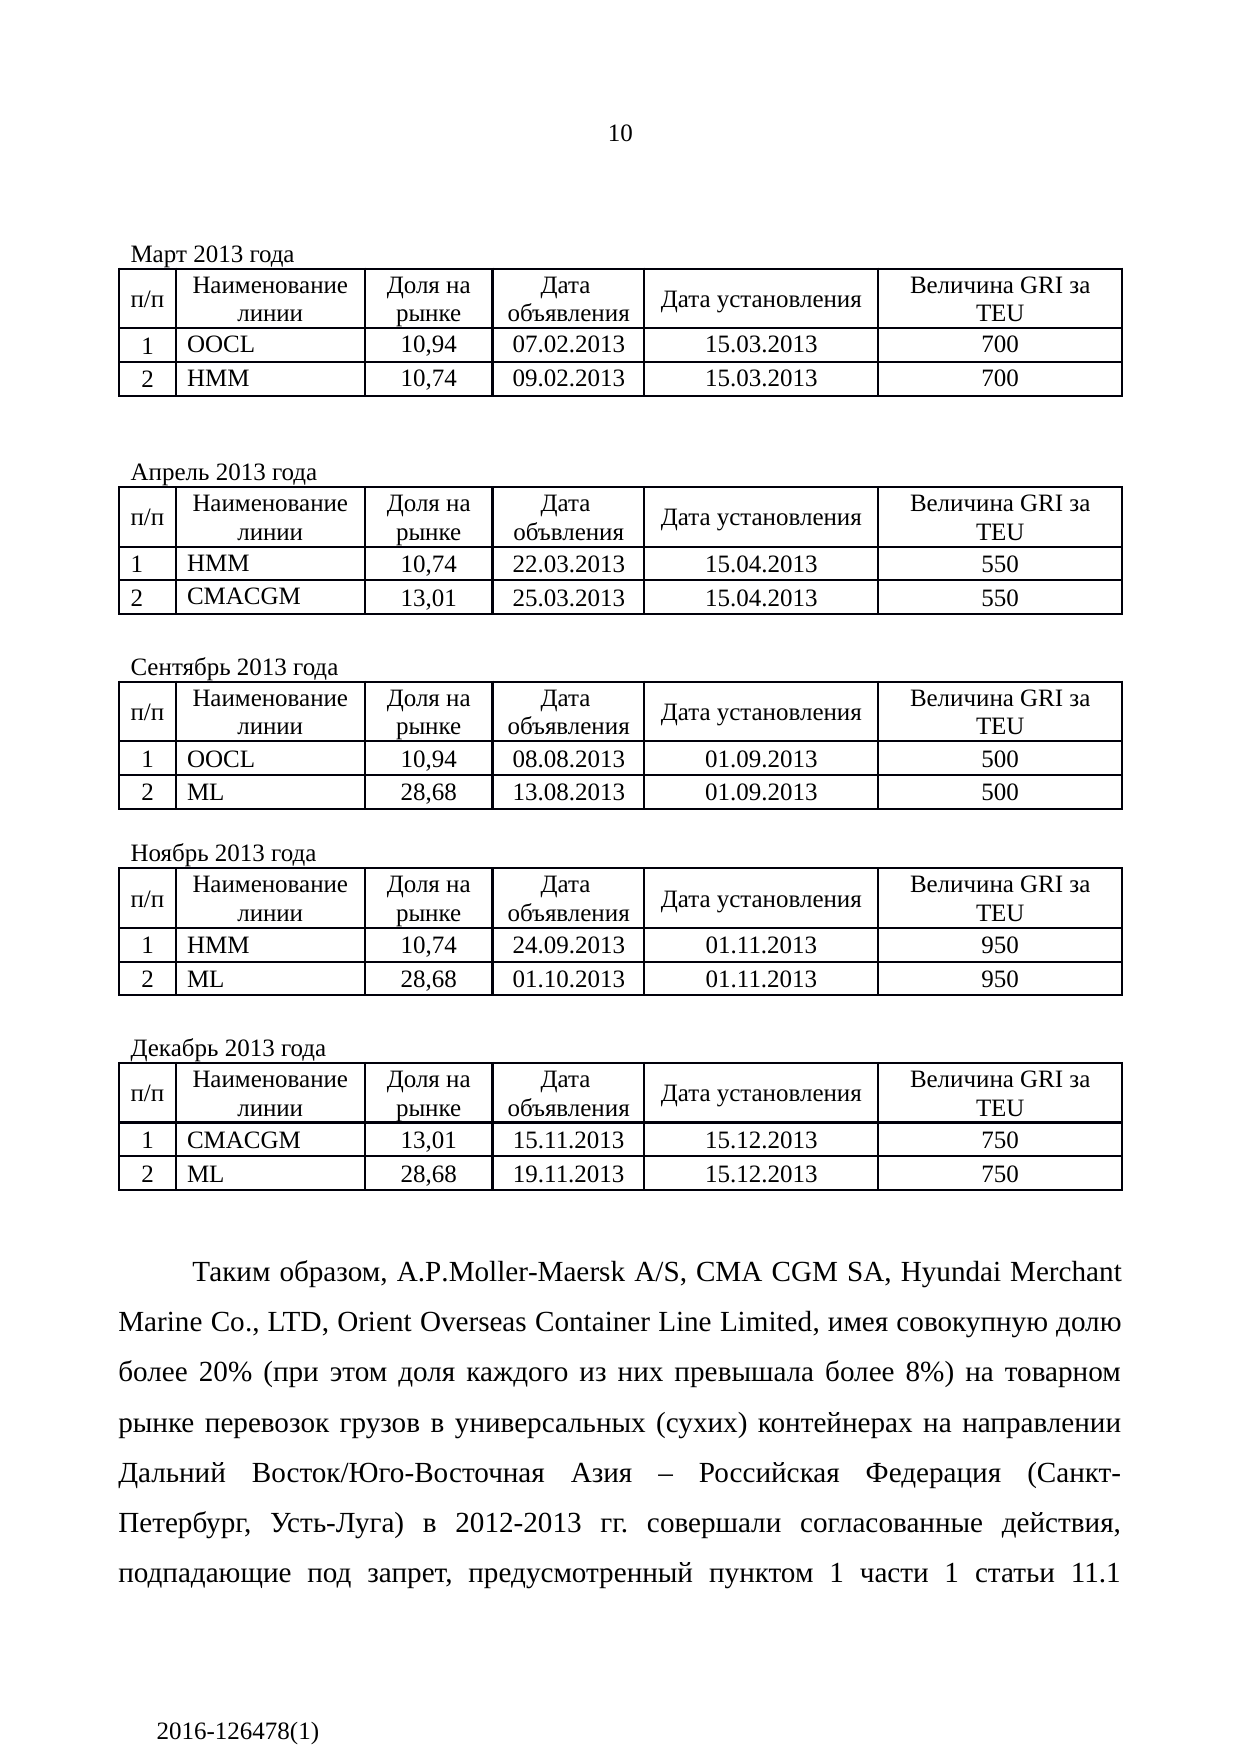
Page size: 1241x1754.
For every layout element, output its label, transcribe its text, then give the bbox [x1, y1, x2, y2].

table_cell 1 [120, 548, 175, 579]
table_cell 15.11.2013 [494, 1124, 643, 1155]
table_cell [119, 397, 176, 428]
table_cell 550 [879, 548, 1121, 579]
table_cell 13,01 [366, 581, 491, 613]
table_cell OOCL [177, 742, 364, 774]
table_cell 950 [879, 963, 1121, 994]
table_cell [119, 176, 176, 210]
table_cell 750 [879, 1157, 1121, 1189]
table_cell 19.11.2013 [494, 1157, 643, 1189]
table_cell [119, 615, 176, 647]
table_cell [878, 176, 1122, 210]
table_cell Величина GRI за TEU [879, 1064, 1121, 1121]
table_cell [365, 615, 492, 647]
table_cell 700 [879, 329, 1121, 361]
table_cell Сентябрь 2013 года [119, 647, 1122, 681]
table_cell CMACGM [177, 1124, 364, 1155]
table_cell 10,74 [366, 929, 491, 961]
table_cell Наименование линии [177, 683, 364, 740]
table_cell 15.04.2013 [645, 581, 877, 613]
table_cell 09.02.2013 [494, 363, 643, 395]
table_cell Дата объявления [494, 270, 643, 327]
table_cell [878, 397, 1122, 428]
table_cell Величина GRI за TEU [879, 683, 1121, 740]
table_cell Величина GRI за TEU [879, 869, 1121, 927]
table_cell 10,74 [366, 363, 491, 395]
table_cell [493, 615, 644, 647]
table_cell Дата установления [645, 270, 877, 327]
table_cell 01.11.2013 [645, 963, 877, 994]
table_cell 25.03.2013 [494, 581, 643, 613]
table_cell 10,94 [366, 742, 491, 774]
table_cell 2 [120, 363, 175, 395]
table_cell п/п [120, 683, 175, 740]
text Таким образом, A.P.Moller-Maersk A/S, CMA CGM SA, Hyundai Merchant Marine Co., LTD, Orient Overseas Container Line Limited, имея совокупную долю более 20% (при этом доля каждого из них превышала более 8%) на товарном рынке перевозок грузов в универсальных (сухих) контейнерах на направлении Дальний Восток/Юго-Восточная Азия – Российская Федерация (Санкт-Петербург, Усть-Луга) в 2012-2013 гг. совершали согласованные действия, подпадающие под запрет, предусмотренный пунктом 1 части 1 статьи 11.1 [118, 1254, 1122, 1589]
table_cell HMM [177, 929, 364, 961]
table_cell 2 [120, 581, 175, 613]
table_cell 01.10.2013 [494, 963, 643, 994]
table_cell Дата объявления [494, 1064, 643, 1121]
table_cell Дата объявления [494, 869, 643, 927]
table_cell Доля на рынке [366, 270, 491, 327]
table_cell 15.03.2013 [645, 363, 877, 395]
table_cell Доля на рынке [366, 683, 491, 740]
table_cell 2 [120, 776, 175, 808]
table_cell [493, 176, 644, 210]
table_cell 24.09.2013 [494, 929, 643, 961]
table_cell 2 [120, 1157, 175, 1189]
table_cell Ноябрь 2013 года [119, 810, 1122, 867]
table_cell 10,94 [366, 329, 491, 361]
table_cell п/п [120, 270, 175, 327]
table_cell Март 2013 года [119, 210, 1122, 268]
table_cell 550 [879, 581, 1121, 613]
table_cell Величина GRI за TEU [879, 488, 1121, 546]
table_cell [644, 176, 878, 210]
table_cell 950 [879, 929, 1121, 961]
table_cell OOCL [177, 329, 364, 361]
table_cell Дата объявления [494, 683, 643, 740]
table_cell 500 [879, 742, 1121, 774]
table_cell ML [177, 1157, 364, 1189]
table_cell HMM [177, 363, 364, 395]
table_cell ML [177, 776, 364, 808]
table_cell Наименование линии [177, 270, 364, 327]
table_cell Доля на рынке [366, 488, 491, 546]
table_cell [644, 615, 878, 647]
table_cell 500 [879, 776, 1121, 808]
table_cell [365, 176, 492, 210]
table_cell п/п [120, 1064, 175, 1121]
table_cell 01.11.2013 [645, 929, 877, 961]
table_cell 01.09.2013 [645, 742, 877, 774]
table_cell 1 [120, 329, 175, 361]
table_cell 1 [120, 742, 175, 774]
table_cell Доля на рынке [366, 1064, 491, 1121]
table_cell 07.02.2013 [494, 329, 643, 361]
table_cell п/п [120, 488, 175, 546]
table_cell [493, 996, 644, 1028]
table_cell Дата установления [645, 869, 877, 927]
table_cell Дата установления [645, 683, 877, 740]
table_cell 28,68 [366, 776, 491, 808]
table_cell [176, 397, 364, 428]
table_cell [119, 996, 176, 1028]
table_cell 15.12.2013 [645, 1124, 877, 1155]
table_cell 28,68 [366, 1157, 491, 1189]
table_cell [365, 397, 492, 428]
table_cell [644, 996, 878, 1028]
table_cell [493, 397, 644, 428]
table_cell [176, 996, 364, 1028]
table_cell 01.09.2013 [645, 776, 877, 808]
table_cell Декабрь 2013 года [119, 1028, 1122, 1062]
table_cell 1 [120, 1124, 175, 1155]
table_cell 13.08.2013 [494, 776, 643, 808]
table_cell [644, 397, 878, 428]
table_cell Дата установления [645, 1064, 877, 1121]
table_cell 13,01 [366, 1124, 491, 1155]
table_cell 750 [879, 1124, 1121, 1155]
table_cell Наименование линии [177, 488, 364, 546]
table_cell Дата объвления [494, 488, 643, 546]
table_cell 2 [120, 963, 175, 994]
table_cell ML [177, 963, 364, 994]
table_cell [878, 615, 1122, 647]
table_cell 1 [120, 929, 175, 961]
table_cell [878, 996, 1122, 1028]
table_cell HMM [177, 548, 364, 579]
table_cell Величина GRI за TEU [879, 270, 1121, 327]
table_cell Дата установления [645, 488, 877, 546]
table_cell п/п [120, 869, 175, 927]
table_cell Апрель 2013 года [119, 429, 1122, 486]
table_cell 28,68 [366, 963, 491, 994]
table_cell [176, 615, 364, 647]
table_cell [365, 996, 492, 1028]
table_cell 15.03.2013 [645, 329, 877, 361]
table_cell 15.04.2013 [645, 548, 877, 579]
table_cell 10,74 [366, 548, 491, 579]
table_cell Доля на рынке [366, 869, 491, 927]
table_cell Наименование линии [177, 1064, 364, 1121]
table_cell Наименование линии [177, 869, 364, 927]
table_cell 700 [879, 363, 1121, 395]
table_cell [176, 176, 364, 210]
table_cell 08.08.2013 [494, 742, 643, 774]
table_cell 15.12.2013 [645, 1157, 877, 1189]
table_cell CMACGM [177, 581, 364, 613]
table_cell 22.03.2013 [494, 548, 643, 579]
